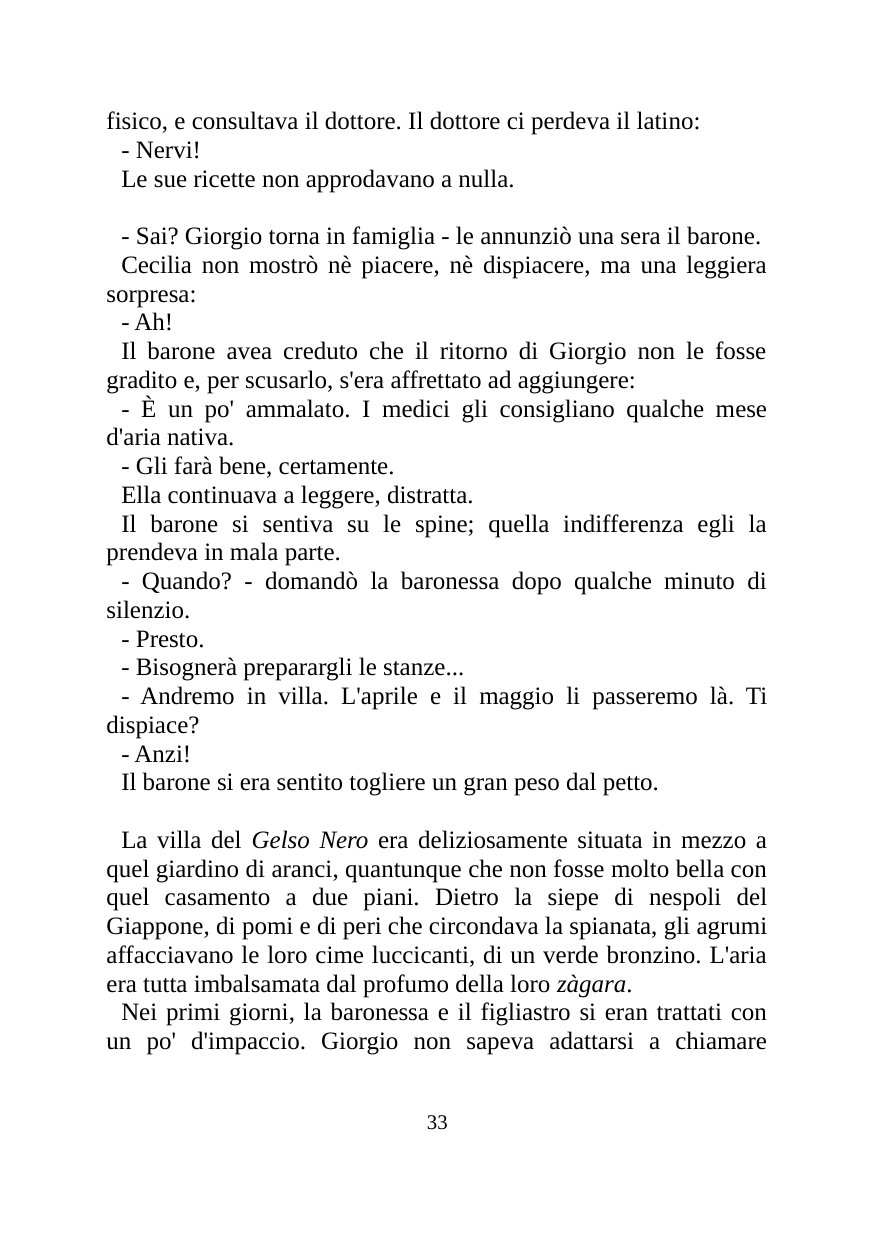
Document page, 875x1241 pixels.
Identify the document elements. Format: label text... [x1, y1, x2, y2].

text Ella continuava a leggere, distratta. [106, 480, 768, 509]
text - Anzi! [106, 739, 768, 767]
text La villa del Gelso Nero era deliziosamente situata in mezzo a quel giardino di aranci, quantunque che non fosse molto bella con quel casamento a due piani. Dietro la siepe di nespoli del Giappone, di pomi e di peri che circondava la spianata, gli agrumi affacciavano le loro cime luccicanti, di un verde bronzino. L'aria era tutta imbalsamata dal profumo della loro zàgara. [106, 825, 768, 997]
text - Gli farà bene, certamente. [106, 451, 768, 480]
text - Presto. [106, 624, 768, 652]
text Cecilia non mostrò nè piacere, nè dispiacere, ma una leggiera sorpresa: [106, 250, 768, 307]
text - Bisognerà preparargli le stanze... [106, 652, 768, 681]
text Nei primi giorni, la baronessa e il figliastro si eran trattati con un po' d'impaccio. Giorgio non sapeva adattarsi a chiamare [106, 997, 768, 1055]
text Il barone avea creduto che il ritorno di Giorgio non le fosse gradito e, per scusarlo, s'era affrettato ad aggiungere: [106, 336, 768, 394]
text - Sai? Giorgio torna in famiglia - le annunziò una sera il barone. [106, 221, 768, 250]
text fisico, e consultava il dottore. Il dottore ci perdeva il latino: [106, 106, 768, 135]
text - Andremo in villa. L'aprile e il maggio li passeremo là. Ti dispiace? [106, 681, 768, 739]
text - Quando? - domandò la baronessa dopo qualche minuto di silenzio. [106, 566, 768, 624]
text Il barone si era sentito togliere un gran peso dal petto. [106, 767, 768, 796]
text Il barone si sentiva su le spine; quella indifferenza egli la prendeva in mala parte. [106, 509, 768, 566]
text Le sue ricette non approdavano a nulla. [106, 164, 768, 192]
text - È un po' ammalato. I medici gli consigliano qualche mese d'aria nativa. [106, 394, 768, 451]
text - Ah! [106, 307, 768, 336]
text - Nervi! [106, 135, 768, 164]
